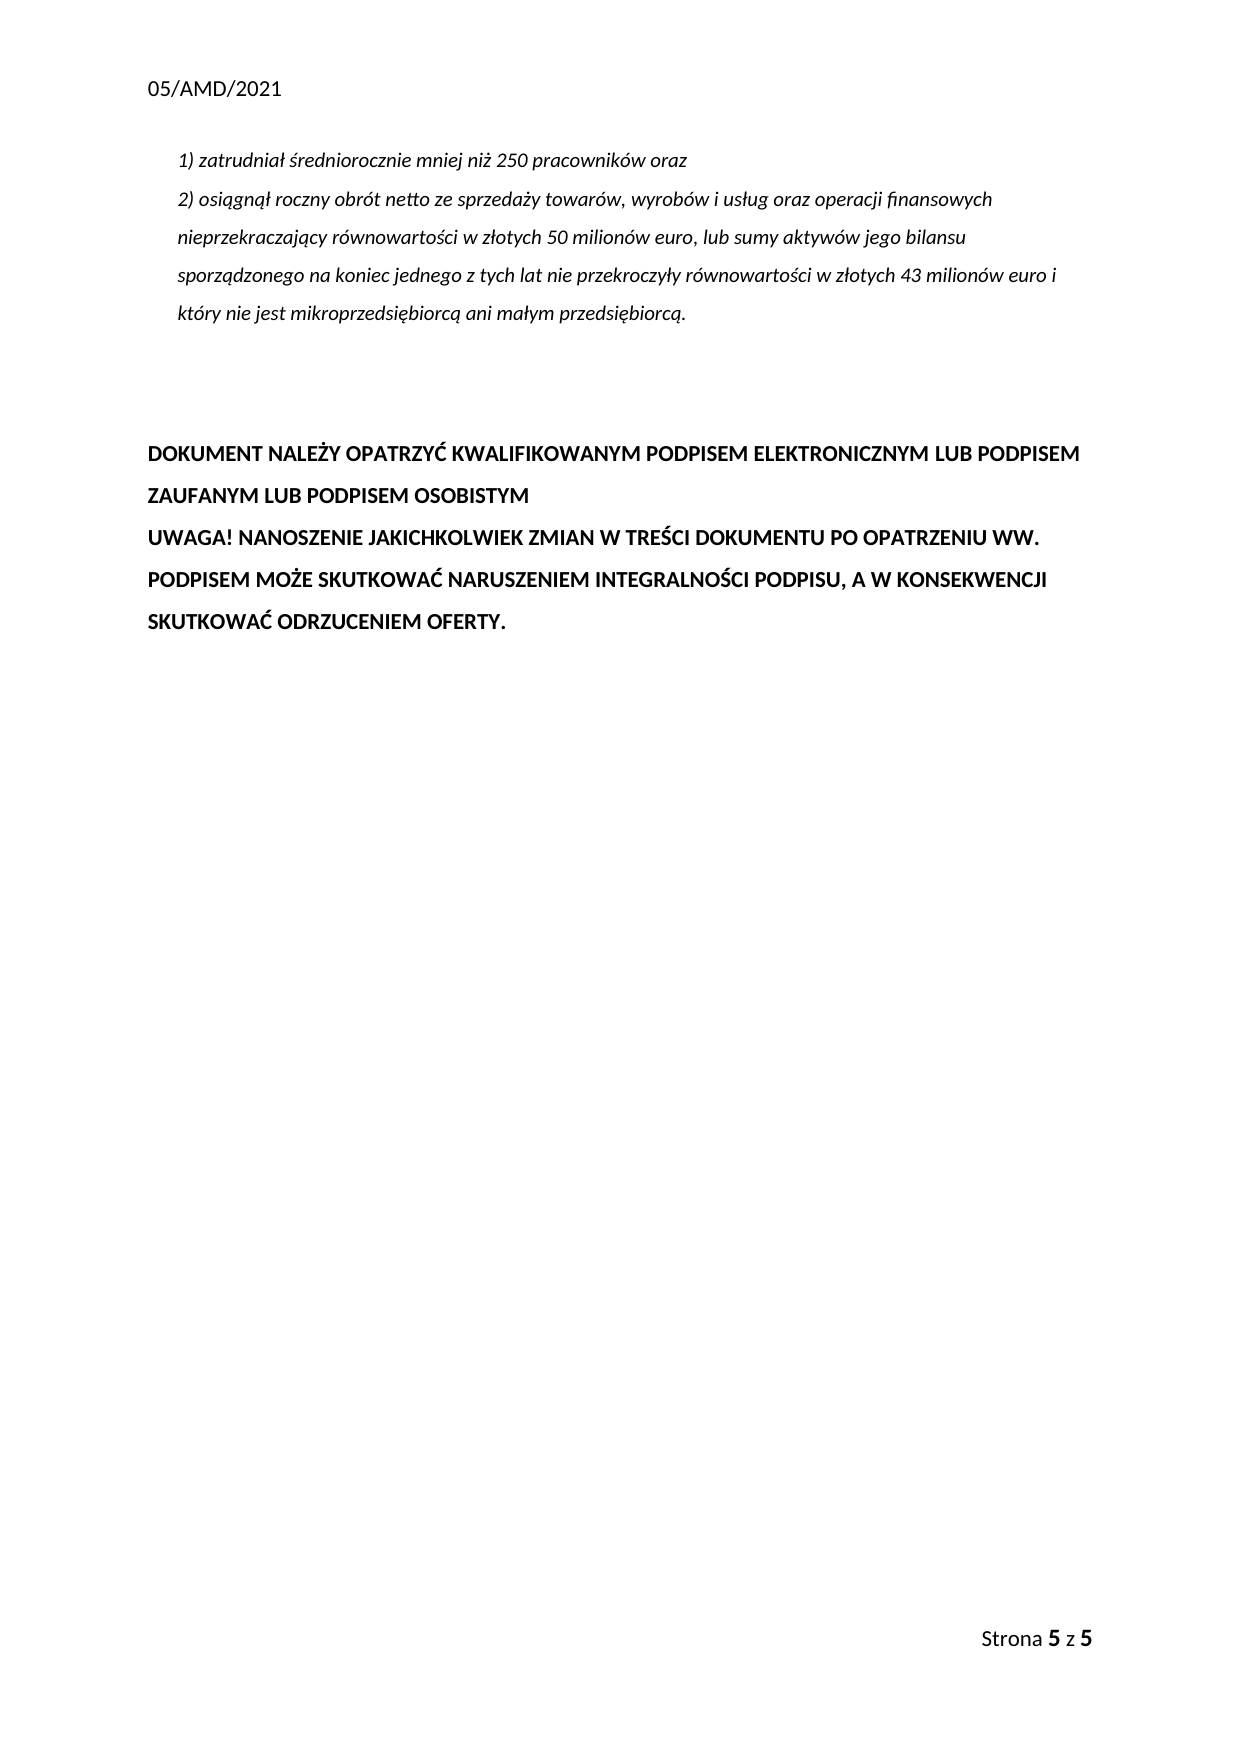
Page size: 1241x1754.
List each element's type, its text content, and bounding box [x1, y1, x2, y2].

text UWAGA! NANOSZENIE JAKICHKOLWIEK ZMIAN W TREŚCI DOKUMENTU PO OPATRZENIU WW. PODPISEM MOŻE SKUTKOWAĆ NARUSZENIEM INTEGRALNOŚCI PODPISU, A W KONSEKWENCJI SKUTKOWAĆ ODRZUCENIEM OFERTY. [148, 523, 1087, 635]
text 1) zatrudniał średniorocznie mniej niż 250 pracowników oraz [177, 148, 1093, 173]
text DOKUMENT NALEŻY OPATRZYĆ KWALIFIKOWANYM PODPISEM ELEKTRONICZNYM LUB PODPISEM ZAUFANYM LUB PODPISEM OSOBISTYM [148, 439, 1087, 509]
text 2) osiągnął roczny obrót netto ze sprzedaży towarów, wyrobów i usług oraz operacji finansowych nieprzekraczający równowartości w złotych 50 milionów euro, lub sumy aktywów jego bilansu sporządzonego na koniec jednego z tych lat nie przekroczyły równowartości w złotych 43 milionów euro i który nie jest mikroprzedsiębiorcą ani małym przedsiębiorcą. [177, 186, 1093, 326]
